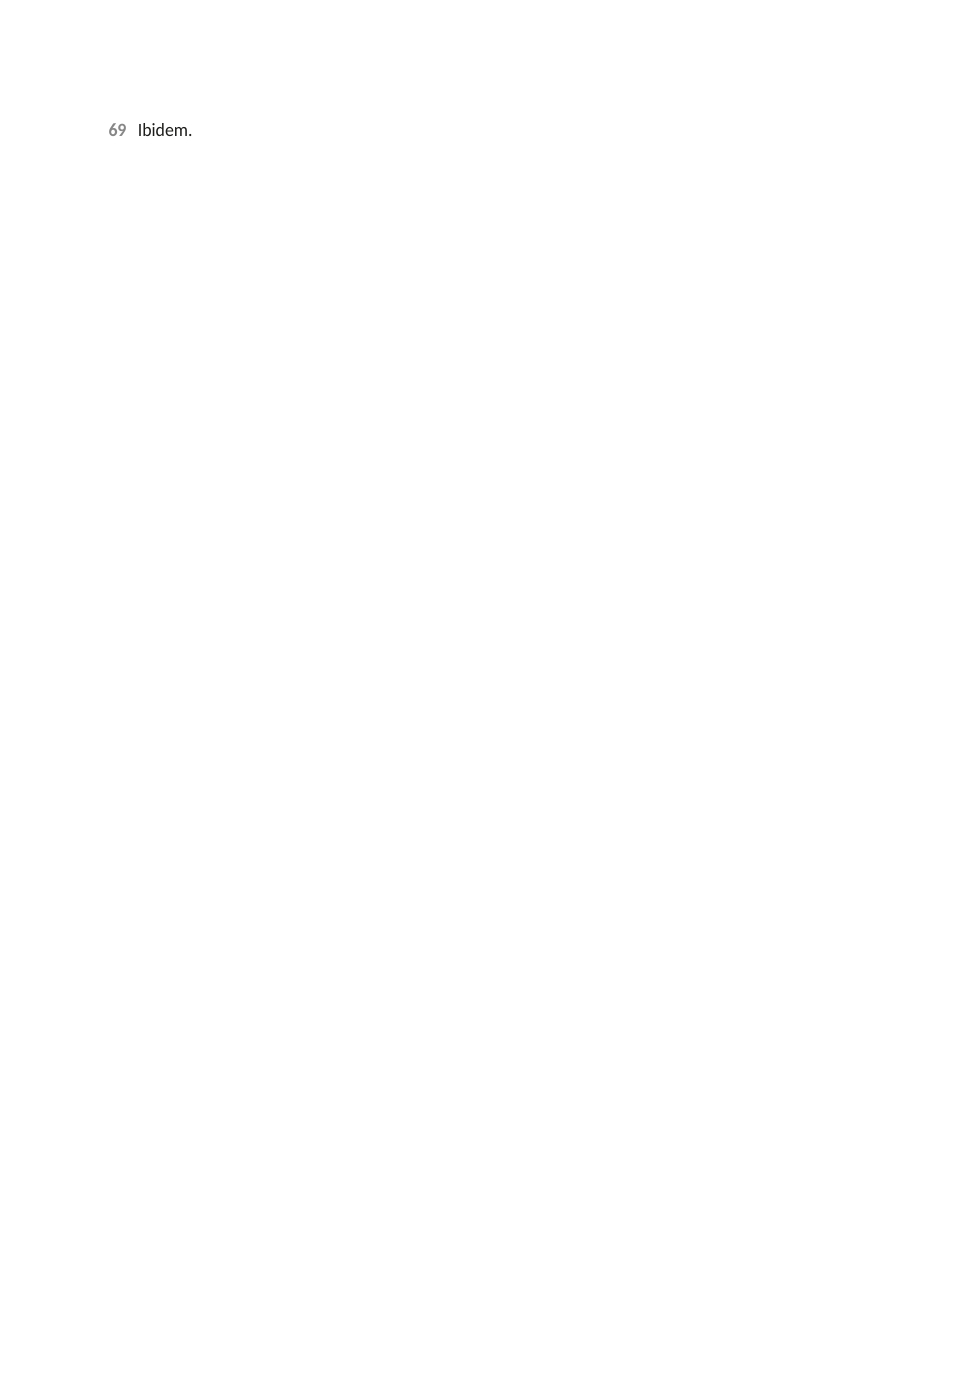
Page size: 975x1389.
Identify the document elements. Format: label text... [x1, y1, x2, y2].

list Ibidem. [108, 118, 879, 140]
